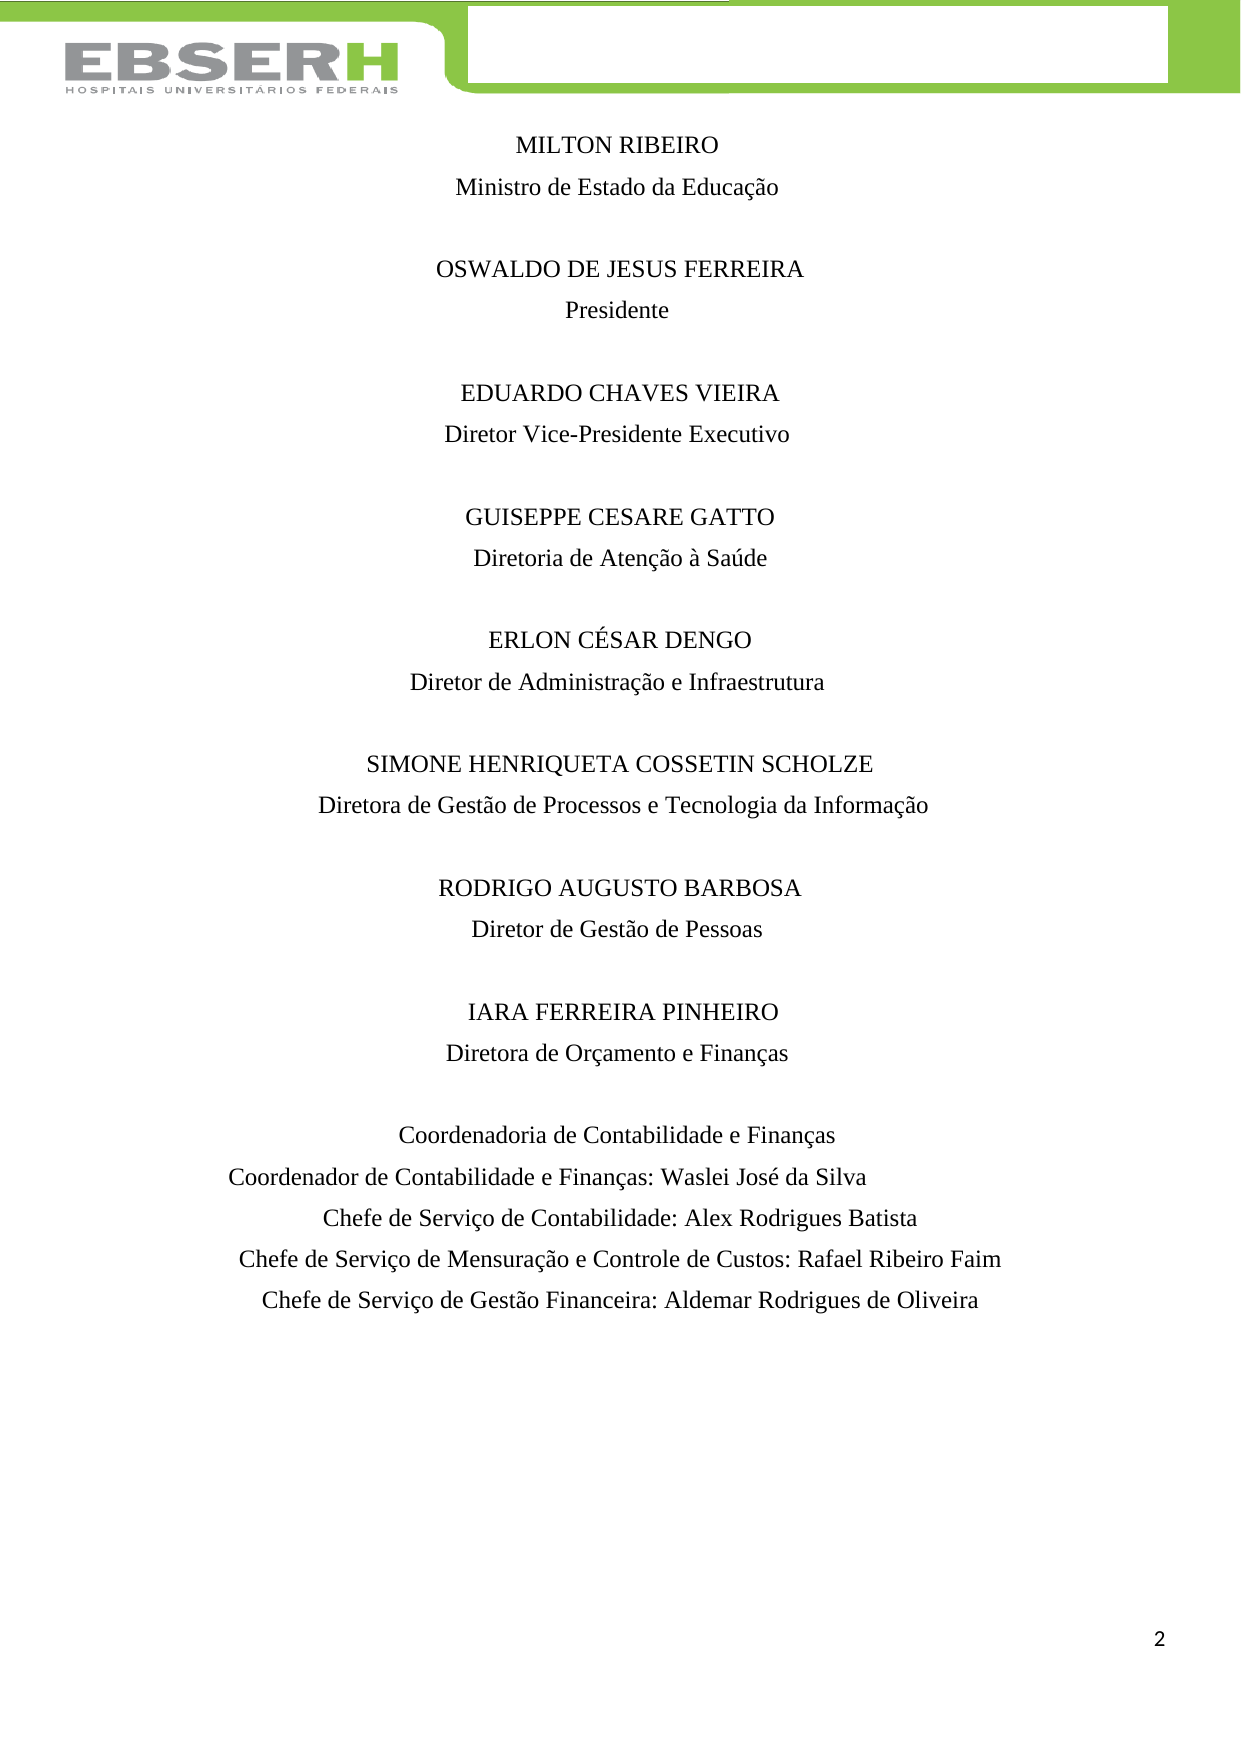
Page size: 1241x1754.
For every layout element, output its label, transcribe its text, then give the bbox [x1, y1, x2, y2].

text EDUARDO CHAVES VIEIRA [75, 378, 1165, 407]
text IARA FERREIRA PINHEIRO [75, 997, 1165, 1026]
text Diretor de Administração e Infraestrutura [75, 667, 1165, 696]
text ERLON CÉSAR DENGO [75, 626, 1165, 654]
text Chefe de Serviço de Contabilidade: Alex Rodrigues Batista [75, 1203, 1165, 1232]
text Ministro de Estado da Educação [75, 172, 1165, 201]
text Coordenador de Contabilidade e Finanças: Waslei José da Silva [75, 1162, 1165, 1191]
text Coordenadoria de Contabilidade e Finanças [75, 1121, 1165, 1149]
text RODRIGO AUGUSTO BARBOSA [75, 873, 1165, 902]
text Chefe de Serviço de Mensuração e Controle de Custos: Rafael Ribeiro Faim [75, 1244, 1165, 1273]
text Diretoria de Atenção à Saúde [75, 543, 1165, 572]
text Diretor de Gestão de Pessoas [75, 914, 1165, 943]
text Diretor Vice-Presidente Executivo [75, 419, 1165, 448]
text MILTON RIBEIRO [75, 103, 1165, 159]
text Presidente [75, 296, 1165, 324]
text Chefe de Serviço de Gestão Financeira: Aldemar Rodrigues de Oliveira [75, 1286, 1165, 1314]
text Diretora de Gestão de Processos e Tecnologia da Informação [75, 791, 1165, 819]
text OSWALDO DE JESUS FERREIRA [75, 254, 1165, 283]
text SIMONE HENRIQUETA COSSETIN SCHOLZE [75, 749, 1165, 778]
text GUISEPPE CESARE GATTO [75, 502, 1165, 531]
text Diretora de Orçamento e Finanças [75, 1038, 1165, 1067]
